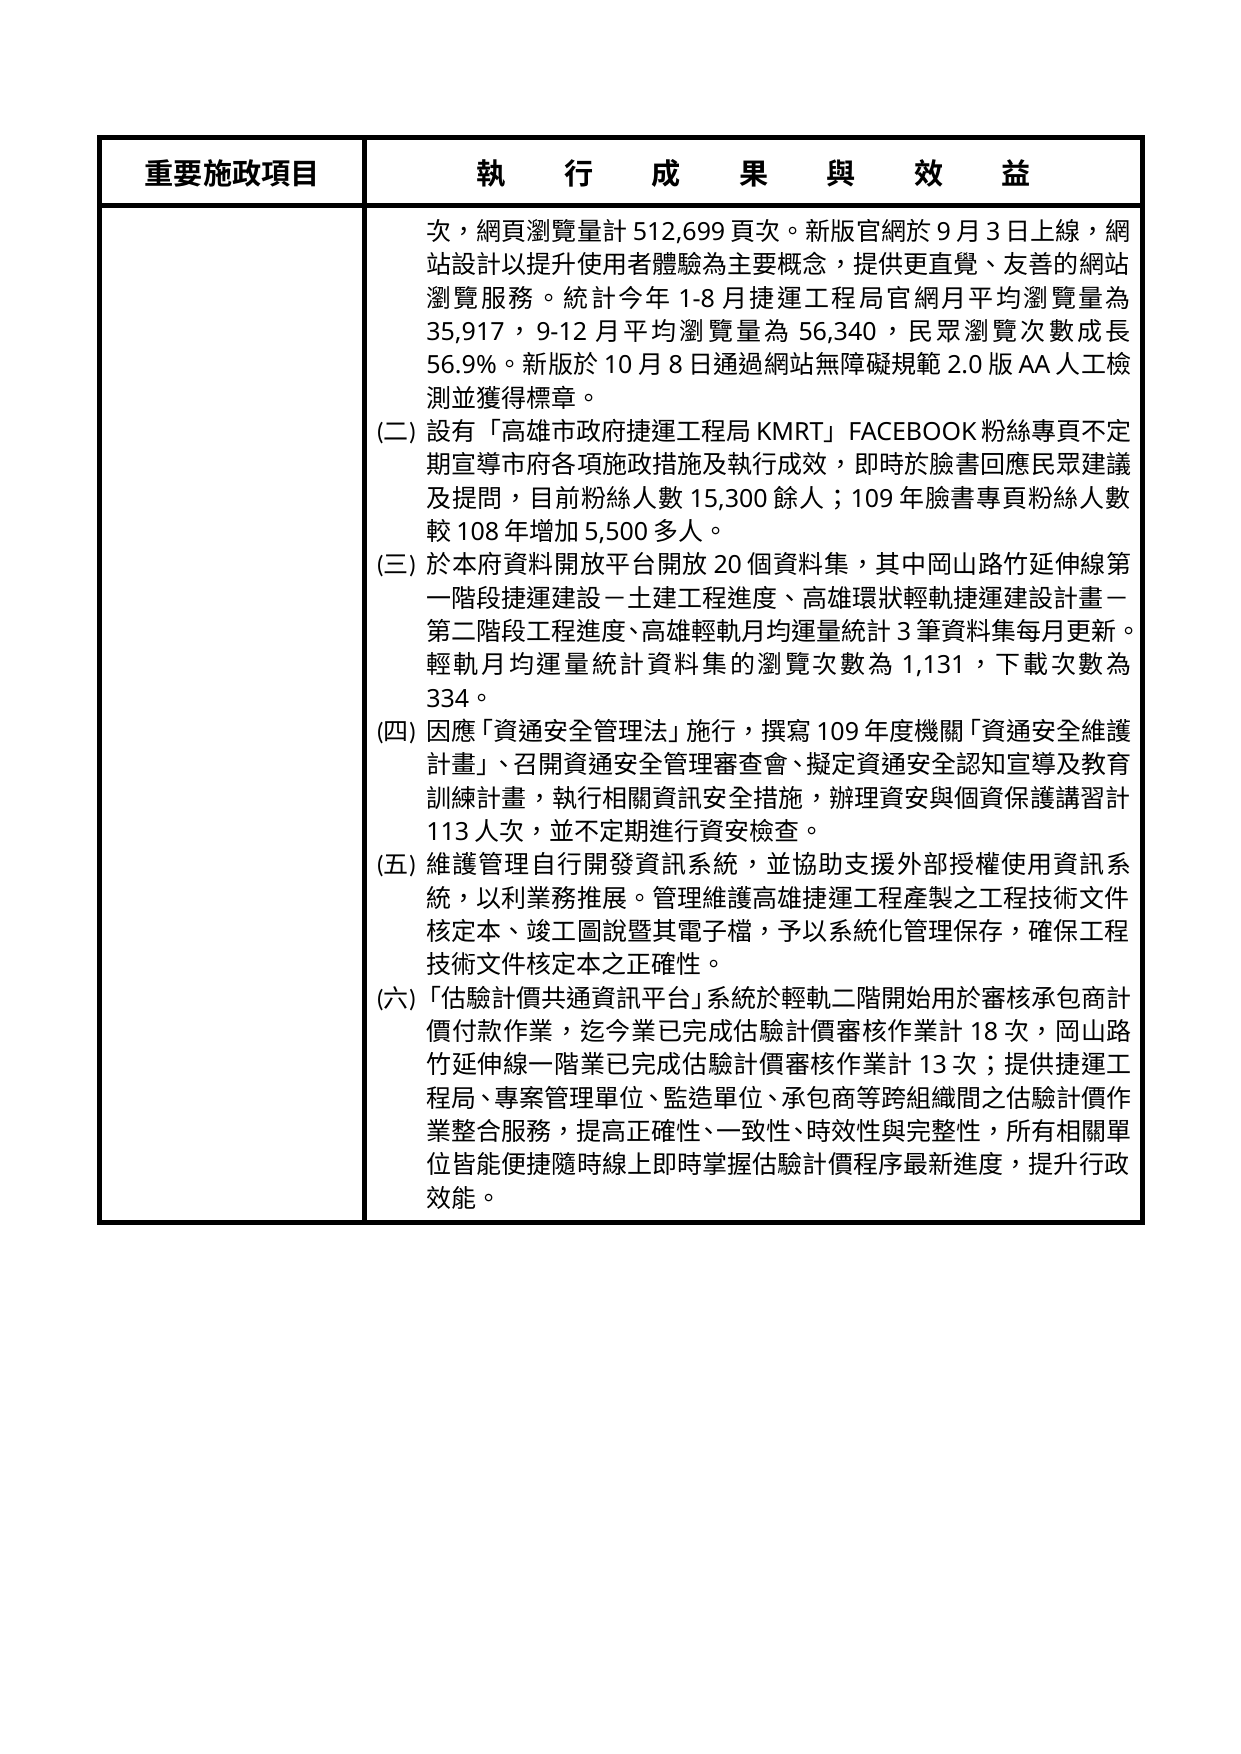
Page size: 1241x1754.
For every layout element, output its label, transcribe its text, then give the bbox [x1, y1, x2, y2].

table_header 執 行 成 果 與 效 益 [367, 140, 1140, 203]
table_cell [102, 208, 362, 1220]
table_header 重要施政項目 [102, 140, 362, 203]
table_cell R11永久站配合高雄市區鐵路地下化(高雄計畫)進程分二階段執行興建。其中本府負責之建築裝修、水電環控第一階段工程於104年4月完工，第二階段工程交通部鐵道局於105年7月交付進場，並於R11永久車站初期營運範圍工項辦理完成後，自107年9月5日開始營運；109年度持續進行第二階段工程，辦理台鐵下地後R11永久車站工程。 配合高雄鐵路地下化工程臺鐵新高雄車站第二階段工程，已於108年1月完成R11臨時車站出入口交付前置作業，並賡續辦理R11永久站工程以完成整體計畫事項。截至109年底R11永久站Z景觀結構(RC) 、北站區墊層澆置完成、建築裝修非公共區達75%完成。機電系統部分R11永久車站水環工程永久冷卻水塔細設0版文件、U2南層～U1南層管路施工作業已完成。 106年9月26日輕軌第一階段（C1-C14）全線通車營運，班距15分鐘，營運時段為每日7時至22時。累積至109年12月31日止，運量總計約1,261萬人次。 完成C14-C20、C32-C37路段地上物拆遷補償、臺鐵土地租用並交付施工。 高雄環狀輕軌（第二階段）統包工程C14(不含)-C37站路段，共23座車站，由中國鋼鐵股份有限公司承攬，105年10月11日起開始辦理本工程。106年3月24日正式進場施工，截至109年12月底工程進度74.21%。 C14(不含)-C17、C32-C37路廊段及車站土建部分於109年12月19日辦理履勘，並於12月21日將土建組營運前待改善事項全數改善完妥，且經相關委員簽認紀錄。另高雄環狀輕軌捷運建設第二階段C37車站暨人行天橋獲評「2020城市工程品質金質獎」。 C17-九如陸橋以南路段進行軌道工程施作；九如陸橋以北至C20（含尾軌）路段，C19、C20車站主體結構完成，華安街至青海路段，C20至臨時尾軌軌道已舖設完成。目前進行軌道旁側溝及植栽帶緣石設置，後續將進行C19、C20車站裝修作業。 美術館路及大順路段辦理情形： 經本府交通局、捷運工程局、都發局、工務局、水利局、民政局、衛生局、專業顧問公司及統包商團隊，積極召開跨局處研商會議，提出9項優化調整方案及2項行政配套措施，美術館路與大順路段全長約7.3公里，規劃C21A到C31共12站，共有41處路口，經過近一個月進行相關噪音及交通動態科學模擬分析，結果皆為正向。109年11月10日宣布復工，以回應廣大市民對便捷交通的期待，讓輕軌成圓邁步向前。 經由跨局處會議，評估於原路線進行9項優化調整措施如下： 北移至美術館園區內之優化路型：加大轉彎半徑(R30加大為50公尺)，維持既有美術館路車道數，不影響交通。 最窄路段單線雙向：美術館中華一路至裕誠路(143公尺)採單線雙向維持雙向4車道。 C24、R13站區轉乘總合因應策略：臨大順路及龍文街開發基地建築退縮增加車道空間，另規劃5分鐘內步行轉乘。 輕軌路權瘦身：輕軌路幅原10.8公尺縮小至車站段9.6公尺、路線段9.0公尺。 大順路雨豆樹就地保留原則及全面造街：206棵雨豆樹就地保留，整理沿線設施帶及排水，友善人行環境。 龍德新路拓寬及東延：龍德新路寬度20公尺拓寬至26公尺，未來更將東向延伸至民族一路，全長1,370公尺，成為大順一路替代道路，預估移轉大順路交通量28%，可提高該路段交通服務水準。 島式月台改為側式月台：月台拆分為上、下行，寬度自4公尺縮為2.5公尺，多出空間回饋車道。 沿線停車供給對策：沿線7.3公里共取消路邊停車格345格，市府協調學校釋出及檢討新增公、私有路外停車格共3,024格，沿線並有新增48格臨停卸貨彎，可補足民眾停車及卸貨需求。 交通環境Vissim模擬，作為交通號誌管控對策：沿線41處號誌路口模擬，17個路口轉向管制及號誌管控，輕軌上路後道路維持既有服務水準甚至更優。 號誌系統：完成C15-C17、C32-C37路段安裝與測試及C1-C14路段整合作業，並進行後續C18-C20路段安裝施工。 通訊系統：完成輕軌C15-C17、C32-C37沿線及車站之閉路電視系統、電話系統（含對講機）、旅客資訊顯示系統、時鐘系統、光纖傳輸系統，並進行C18-C20路段設備安裝施工。 車輛系統：完成11列車輛現地測試項目及查證與確證作業，點交予營運單位上線營運。 供電系統：完成C15-C17及C32-C37路段共九車站、TSS7/TSS12二座輕軌設備室設備安裝測試，並進行後續C18-C20路段進場安裝作業。 自動收費系統：完成一階AFC設備整合、二階列車車上驗票機設備安裝測試及後台系統伺服器安裝測試；C15-C17、C32-C37車站月台售票機、驗票機已完成，續進行C18-C20路段設備安裝施工。 設施機電：完成輕軌C15-C17、C32-C37車站水電工程(含消防、低壓電力、接地系統、設施機電及機電系統預埋管、台電供電)。續進行C18-C20路段安裝施工。 完成一階營運路段機電系統整合作業，並進行二階車輛行車整合測試。 完成C32-C1及C14-C17系統穩定性測試。 109年12月1日由本府完成初勘作業，12月19日由交通部完成履勘作業，經捷運工程局完成「營運前須改善事項」報請交通部核准，交通部已於12月30日函發該路段之營運許可，訂於110年1月12日試營運，市府推出「免費搭乘」至2月28日止全面免費。 委聘專案管理顧問協助輕軌統包工程的諮詢審查，從規劃、設計、施工到使用維護階段做一系列管理。 專案管理顧問依約辦理各項管理計畫及細部設計文件審查、時程檢討管控、執行施工現場重點查驗作業、監督統包商品質管理執行成效，並於每季針對監造及統包商辦理年度品質稽查作業。 成立監造組織，主要負責工程施工過程之品質保證，訂定監造計畫、查證材料設備、抽查施工作業、記錄檔案保存，並依統包商提送之細部設計成果及工程實際需求調整、修正監造計畫。施工期間，監造單位亦須定期召開工地會議檢討統包商所提疑義、施工方法、施工界面、進度、交通維持、環保、工程品質、工安等有關施工事項之協調及整合。 審查統包商提送之設計及施工相關文件（施工計畫、廠商資格、材料送審），並針對機廠、橋樑及路線段辦理之施工作業執行查驗作業，定期稽核統包商之安全、衛生及環保等工作執行結果，以確保工程品質及安全，管控施工進度。 協助捷運工程局處理統包商所提出之契約變更、工期展延及民眾抗爭事件等相關合約爭議，並就履約事項提出相關法律諮詢服務及履約控管，適時提出建議。 第一階段：分別於109年6月完成「介壽東路南側原崙仔頂路段配合改道路線段」工程用地取得及部分交付及同年11月完成「河堤路段至中山南路上空穿越段」用地取得及交付與「RK1車站西出入口」用地交付作業；賡續辦理RK1車站東出入口及餘新增1處高架路線段橋面版工程用地取得作業中。 第二階段： 配合第二A階段建設車站出入口用地及開發計畫，辦理岡山區部份農業區變更為捷運開發用地，面積0.72公頃；路竹區部分工業區變更為交通用地，面積0.20公頃。相關都市計畫變更案市府都委會第2次專案小組於109年5月5日召開會議，會議決議同意變更，計畫書圖調整後補辦公展，再續提專案小組審議。 配合第二B階段車站出入口用地及開發計畫，賡續辦理路竹區部分住宅區、道路用地面積0.38公頃變更為捷運開發區；以及湖內區(大湖地區)部分農業區面積0.98公頃，變更為捷運開發區。 第一階段路線計畫全長1.46公里，接續捷運紅線R24南岡山站尾軌跨越阿公店溪，沿線施作高架橋樑及一座高架車站（RK1），土建統包工程招標案於107年9月20日與「新亞建設開發股份有限公司」完成簽約，10月22日函文通知統包商開始辦理本工程。整體工程交通維持計畫業經108年8月13日道安會報審議通過，並於8月29日辦理完設後會勘，現正進行管線遷移、排水箱涵改道、路線段下構、車站段下構及介壽陸橋北側抬昇等工程，預定於111年5月29日完工。 土建工程統包標截至109年12月31日止，預定進度32.87%，實際進度32.90%，進度超前0.03%。 與「台灣世曦工程顧問股份有限公司」完成專案管理及監造工作簽約，該顧問除辦理審查統包工程之設計文件，並於未來施工過程透過完善的監造組織確實執行現場監造工作，以確保本工程如期如質完成。 高雄捷運岡山路竹延伸線第二階段計畫範圍，起點銜接第一階段岡山車站，行經岡山農工、本洲產業園區、高雄科學園區、高苑科技大學、路竹市區，止於湖內區之臺鐵大湖車站附近（台1線與台28線交叉口），全長約11.63公里。 第二階段計畫分為第二A階段及第二B階段，第二A階段為RK1(不含)至(RK6)共5站，7.84公里；第二B階段為RK6(不含)至(RK8)，共2站，3.79公里，目前優先辦理第二A階段。 第二A階段於109年12月25日國家發展委員會審查會議結論已獲認同，並擬函轉及建議行政院予以同意，基本設計部分已完成初步統包招標文件。 捷運黃線為高雄都會區大眾捷運系統整體路網規劃之優先推動路線，路線連接亞洲新灣區、都會核心區、澄清湖及鳳山、五甲、前鎮等地區，可有效凝聚灣區經貿發展，形成便捷密集之捷運路網。 本府於108年6月啟動綜合規劃作業，作業期間並於108年9至10月及109年10月共辦理5場地方說明會及1場公聽會，蒐集民意列入綜合規劃研議參考。黃線綜合規劃報告書於109年3月31日第一次提報交通部審查，8月7日第二次提報，依交通部10月12日審查意見修正後，已於109年11月3日第三次提報交通部。 環境影響說明書於109年10月12日提報交通部審查後，已完成審查意見回覆，並於11月26日再次提報交通部審查。 高雄捷運延伸屏東係中央政府前瞻基礎建設計畫第1期特別預算，106~108共編列5,000萬元辦理規劃高捷南延屏東。經本府與屏東縣政府多次會議協商，最後決議由本府捷運工程局代為辦理委託技術服務招標作業及督導顧問公司履約，屏東縣政府則負責整體路網評估期中報告、期末報告審查及最優先路線選擇、報告書函報交通部審查核定等。 本案於107年11月7日完成簽約，整體路網期中報告於108年8月13日由屏東縣政府召開期中報告審查會議，審查結果原則通過。 整體路網評估報告由屏東縣政府於109年1月22日函送交通部審議。交通部鐵道局於4月10日召開審查會議，報告書依審查意見修正後於7月1日再函報交通部。交通部於9月3日函覆尚待釐清補充事項，復於9月30日函送整體路網規劃報告(修正版)予交通部。交通部於12月30日召開研商會議。 屏東縣政府於11月16日函請本府啟動小港東港線可行性研究作業，捷運工程局於11月20日函知世曦顧問公司啟動。 本案原以捷運紅線延伸案（一車到底）規劃可行性研究計畫，已分別於108年10月30日、109年3月31日、109年6月30日提送交通部審議。 109年11月16日林副市長主持小港林園線專案第3次工作會議中指示，市長已於議會中宣布該路線採地下捷運延伸方案，一車到底不換車， 本案修正報告於12月10日函文至交通部審議。 109年12月29日陪同林副市長現勘小港林園線及拜會林園區里長聯誼會主席洪進財，隨後至林園區幸福公園召開地方說明會，市長及林副市長、多位民代、24個里長皆親自全程參與，吸引近700位民眾參與。 本案109年10月5日獲交通部同意補助，隨即辦理招標作業，10月29日公告，12月7日公告截止，計1家廠商投標（鼎漢國際工程顧問股份有限公司），12月8日開標審查投標廠商資格，經審查後資格符合招標文件規定，於12月14日召開評選會評選，為第1優勝廠商。 本案12月24日議價決標，決標金額1790萬元，並於12月31日完成簽約。 為籌措環狀輕軌及未來捷運路線建設經費，本府設置「高雄市大眾捷運系統土地開發基金」及基金管理會，置委員13人，召集人由市長兼任，副召集人由捷運工程局長兼任，市府代表6人為財政、主計、都發、法制、交通等局處副首長及捷運工程局代表，學者專家5人為土地開發專業、都市發展專業、財務專家、律師公會代表、會計師公會代表各1人。108年度已於5月13日召開108年度第一次土開基金管理會，會中針對107年度土開基金決算及108年土開基金預算進行討論，並選任第四屆土開基金管理會之委員。 本府將逐年以市有地作價投資土開基金，並透過基金運作，活化運用不動產、進行土地開發，以產生之效益來支應輕軌捷運建設經費。土開基金主要財源包括土地開發收益、租稅增額收益及增額容積收益等，主要用途則為支應市府應負擔之輕軌捷運系統建設經費，如年度開發收入不足以支應當年度經費需求，則以融資方式籌措所需經費。基金運作初期，因屬環狀輕軌興建期，資金需求大，而土地開發及相關效益有限，故主要以基金舉債方式支應，俟中後期開發效益漸顯現，即可逐年償還累計貸款本息。 至108年度作價投資土開基金之土地，累計作價投資土地合共68筆地號，面積計7萬9,873.72平方公尺，作價金額34億177萬621元，充作本基金資產辦理開發，未來將持續辦理市有地作價投資。 輕軌車站增額容積，截至109年底總計受理申請52件申請案，核發35件增額容積許可證明，109年度總計為土開基金帶來約4.47億元收入。 北機廠土地開發: 高醫附設岡山醫院 開發面積約為3.2公頃，預計111年年底營運， 109年9月起預計至110年1月進行開挖及營建剩餘土石方外運作業。 合溫馨宴會廳 開發面積約5,214平方公尺，於109年9月起營運。 達麗米樂商場 開發面積約4.2公頃，預計110年第4季營運，目前進行開發建物結構體施工中。 停13富國停車場： 基地面積2,314平方公尺，108年7月2日公告招標，108年8月9日開標，由品仁有限公司以營運期年租金率9.1%之最高標得標。目前興建中。 大捷法土地開發顧問招標： 參考台北、台中之大捷法土地開發相關法規及案例，辦理土地開發機制委託技術服務，委辦工作包括大捷法土地開發法規、執行機制及招商範本等，並以O4或O13站土地為示範基地。108年7月9日開標，7月26日決標並與得標廠商簽約。 109年6月起公告高雄都會區大眾捷運系統土地開發實施要點、高雄市大眾捷運系統開發需用土地協議價購優惠辦法、高雄市政府甄選大眾捷運系統開發用地合作開發申請人財力及開發能力認定基準、高雄市政府辦理大眾捷運系統土地開發權益分配須知、高雄市政府大眾捷運系統土地開發投資申請案件開發建議書評選作業原則五套法規。 109年11月19日公告高雄市大眾捷運系統橘線O4站土地開發案甄選投資人，公告期間至110年4月19日止。本案基地面積約為3,497平方公尺，基地預估開發量體可達14,000坪，未來開發總銷金額初估上看50億元。 岡山路竹延伸線RK1站及橘線O13站捷運土開甄選投資人案109年7月3日完成契約書用印簽約，7月29日審定工作計畫書，12月29日公告RK1開發及管制規定。 依據行政院「文書處理手冊」、「文書流程管理作業規範」以及「高雄市政府文書處理實施要點」等有關規定，推動文書業務並辦理公文稽催、管制、考核、統計等工作。 109年度本府公文查訪於9月24日考核完竣，共查訪7 個機關，捷運工程局考核成績83.10 分，列為甲等，名列第二。 109年12月及110年1月辦理公文講習共2場次，講習內容包含公文處理品質、機密文書及流程管理、人民陳情案、系統操作、ODF教育訓練以及歸檔注意事項，約41人參與。 配合中央政策，持續推動二代公文整合系統，實施線上簽核作業，簡化文書作業方式，提高行政效率，貫徹節能減紙政策。109年度線上簽核比率36.72%。 依據本府施政重點及政策指示，擬定108-111年中程施政計畫(109年度修正版)及年度施政計畫，依規定進行管考作業。 重視人民陳情案件，確實列管稽催線上即時服務系統、局內電子信箱、書面陳情、電話陳情等案件。109年統計人民陳情案件共944件。 依據本府內部控制監督作業規範辦理捷運工程局內部控制自行評估及內部稽核作業。 依據「事物管理手冊」等規定辦理出納管理、工友管理、辦公處所管理、車輛管理等業務。 依據「政府採購法及施行細則」等相關法規，辦理各項工程、財務及勞務之開標、比價、議價、決標、驗收。 依據「事物管理手冊」辦理財產管理及事務檢核，且定期盤點，檢討財產使用情形。 公務車輛定期檢查與保養，並隨時登載於車歷登記卡。駕駛人員將駕駛前及行駛間已檢查與發覺情況合併處理。汽車保養參照各汽車需求定期保養。 (一)依據會計法、決算法等有關規定，按期編製會計報告及108年度決算報告。 (二)配合業務計畫進度，覈實編製110年度預算。 (三)加強年度預算之控制與執行，期使經費有效運用，達成施政目標。 (四)依據統計法等有關規定，發布統計資料，以供參考使用。 (五)執行內部審核工作，協助發揮內部控制之功能。 貫徹公正、公平、公開之內陞外補制度，以適才適所原則拔擢優秀人才，並依據公務人員陞遷法及相關法令辦理甄審，109年1月至12月計辦理內陞9人、外補6人及申請考試分發2人。 為提升同仁專業知能與服務品質，109年度辦理人發中心「樂活社會，國際接軌」學習列車專題講座2場次： 嚴密考核獎懲： 加強平時考核：將考核結果作為辦理年終考績(成)及人事運用之重要依據。 綜覈名實，信賞必罰：109年計召開考績委員會議8次，審議考核獎懲案件計102案。 審慎辦理公務人員年終考績(成)，如期完成相關作業。 辦理員工各項福利措施： 辦理月退休人員及在職亡故人員遺族照護及慰問關懷計44人，另辦理退休歡送會1次，歡送捷運工程局109年退休人員共計3人，全局同仁參與。 依規定申請員工生活津貼，其中子女教育補助費21人、眷屬喪葬補助1人、結婚補助1人。另申辦員工公保喪葬補助1人及育嬰留職停薪津貼1人。 配合於重大專案維護工作期間，執行109年度春安期間安全暨機密維護檢查、年度資訊安全內部稽核、十月慶典期間安全暨機密維護檢查等作業，確實維護機關辦公環境及資通安全。 109年度召開安全維護會報1次，促進機關整體安全與安定，有助於推動機關各項業務；109年度召開廉政會報2次，針對業務推動及防弊措施執行現況提出專案報告，提供機關廉政業務溝通平台，有效強化機關廉能作為，增進行政執行效能。 協助財產申報義務人(109年度定期申報26人、就到職申報2人與卸離職申報2人)依限完成申報作業；另積極推動財產申報系統授權資料下載服務，109年度捷運工程局辦理授權下載比率達100%，有效提升財產申報作業便利性與正確性。 依據政府採購法執行監辦、監驗工作，並適時提供建議予主辦科室參考；另協助辦理採購案評選委員聯絡事宜，109年度共計辦理3案，聯絡27人次，確實落實採購案件保密作為。 持續更新官網最新消息及統計資訊，計109年全年網頁更新316次，網頁瀏覽量計512,699頁次。新版官網於9月3日上線，網站設計以提升使用者體驗為主要概念，提供更直覺、友善的網站瀏覽服務。統計今年1-8月捷運工程局官網月平均瀏覽量為35,917，9-12月平均瀏覽量為56,340，民眾瀏覽次數成長56.9%。新版於10月8日通過網站無障礙規範2.0版AA人工檢測並獲得標章。 設有「高雄市政府捷運工程局KMRT」FACEBOOK粉絲專頁不定期宣導市府各項施政措施及執行成效，即時於臉書回應民眾建議及提問，目前粉絲人數15,300餘人；109年臉書專頁粉絲人數較108年增加5,500多人。 於本府資料開放平台開放20個資料集，其中岡山路竹延伸線第一階段捷運建設－土建工程進度、高雄環狀輕軌捷運建設計畫－第二階段工程進度、高雄輕軌月均運量統計3筆資料集每月更新。輕軌月均運量統計資料集的瀏覽次數為1,131，下載次數為334。 因應「資通安全管理法」施行，撰寫109年度機關「資通安全維護計畫」、召開資通安全管理審查會、擬定資通安全認知宣導及教育訓練計畫，執行相關資訊安全措施，辦理資安與個資保護講習計113人次，並不定期進行資安檢查。 維護管理自行開發資訊系統，並協助支援外部授權使用資訊系統，以利業務推展。管理維護高雄捷運工程產製之工程技術文件核定本、竣工圖說暨其電子檔，予以系統化管理保存，確保工程技術文件核定本之正確性。 「估驗計價共通資訊平台」系統於輕軌二階開始用於審核承包商計價付款作業，迄今業已完成估驗計價審核作業計18次，岡山路竹延伸線一階業已完成估驗計價審核作業計13次；提供捷運工程局、專案管理單位、監造單位、承包商等跨組織間之估驗計價作業整合服務，提高正確性、一致性、時效性與完整性，所有相關單位皆能便捷隨時線上即時掌握估驗計價程序最新進度，提升行政效能。 [367, 208, 1140, 1220]
